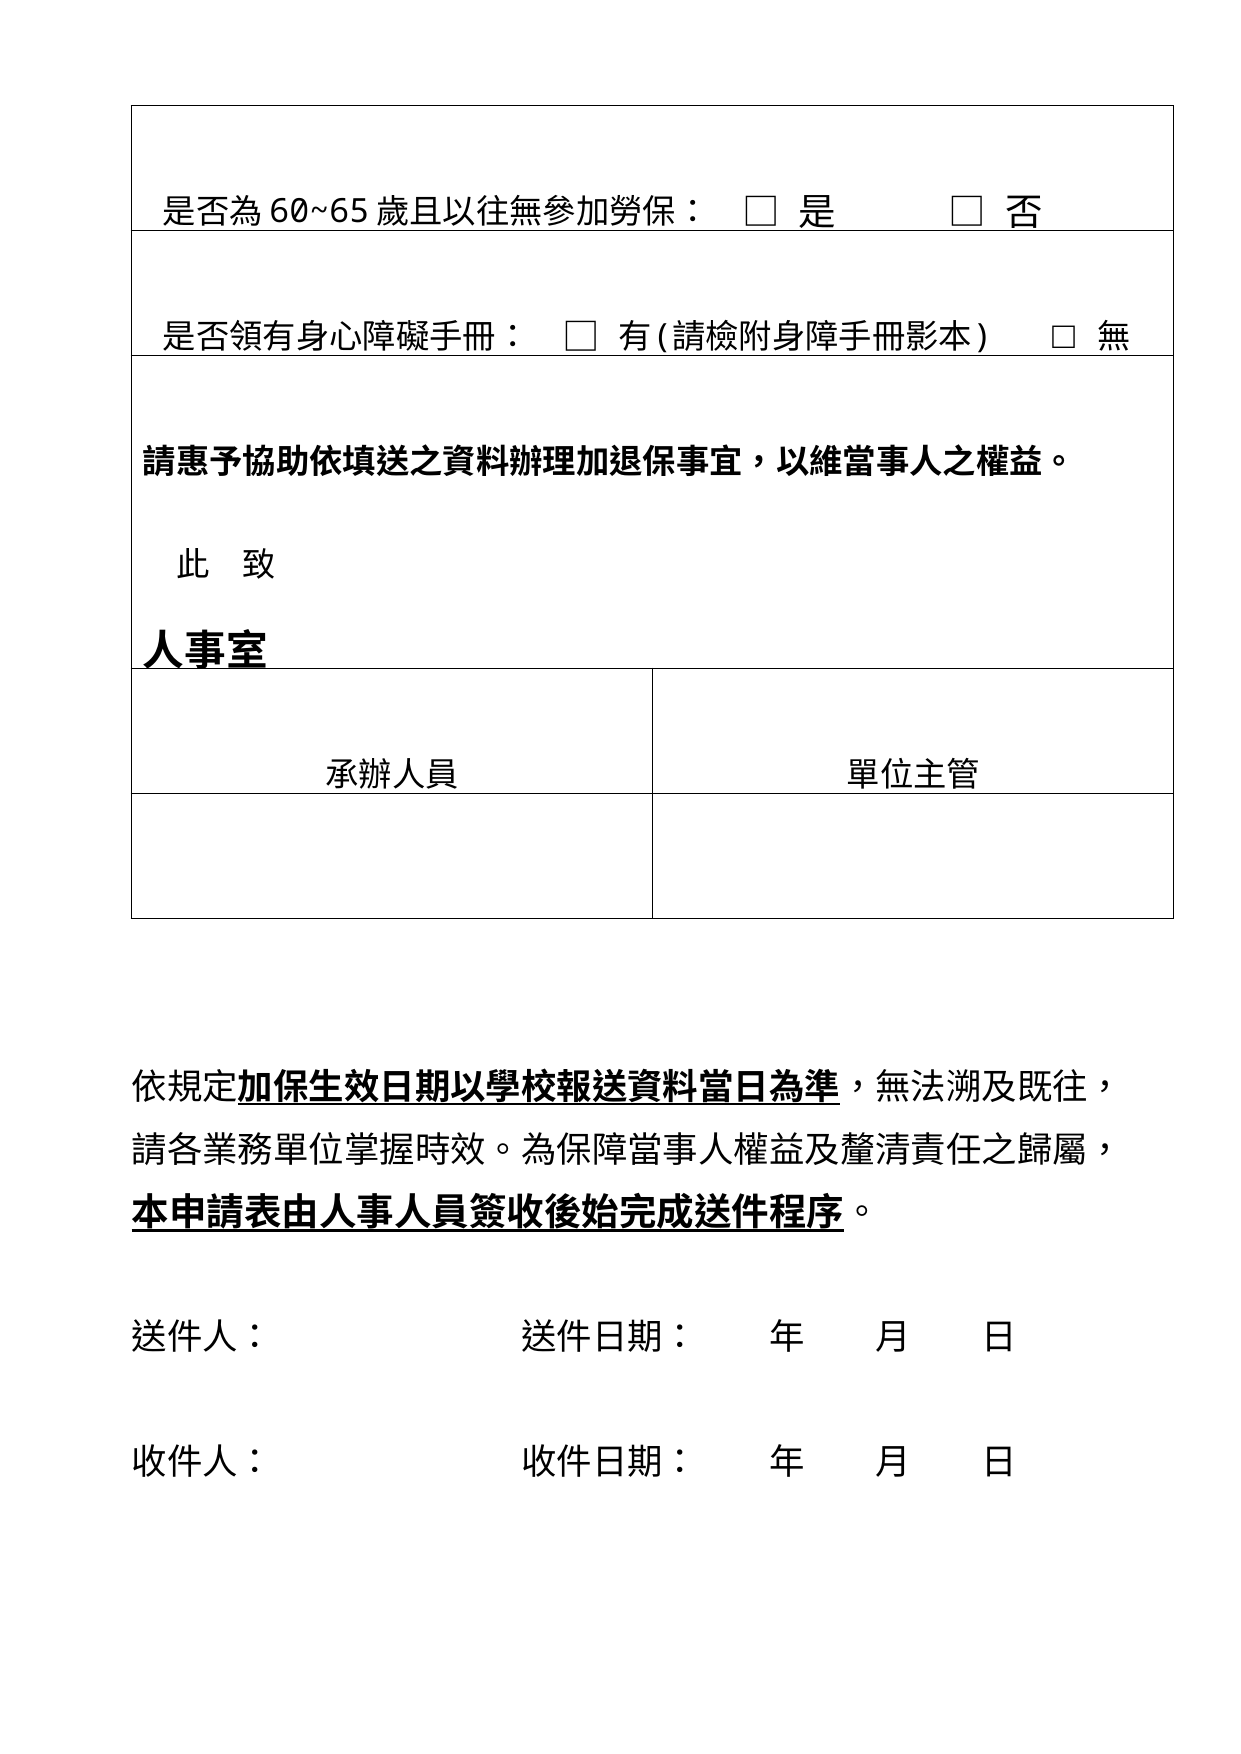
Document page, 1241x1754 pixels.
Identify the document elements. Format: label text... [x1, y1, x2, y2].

text 收件人： 收件日期： 年 月 日 [131, 1418, 1144, 1480]
text 依規定加保生效日期以學校報送資料當日為準，無法溯及既往， [131, 1043, 1144, 1105]
table_cell 請惠予協助依填送之資料辦理加退保事宜，以維當事人之權益。 此 致 人事室 [132, 356, 1173, 668]
table_cell 是否為60~65歲且以往無參加勞保： □ 是 □ 否 [132, 106, 1173, 230]
table_cell [653, 794, 1173, 918]
table_cell 是否領有身心障礙手冊： □ 有(請檢附身障手冊影本) □ 無 [132, 231, 1173, 355]
table_cell [132, 794, 652, 918]
table_cell 單位主管 [653, 669, 1173, 793]
table_cell 承辦人員 [132, 669, 652, 793]
text 本申請表由人事人員簽收後始完成送件程序。 [131, 1168, 1144, 1230]
text 送件人： 送件日期： 年 月 日 [131, 1293, 1144, 1355]
text 請各業務單位掌握時效。為保障當事人權益及釐清責任之歸屬， [131, 1105, 1144, 1168]
